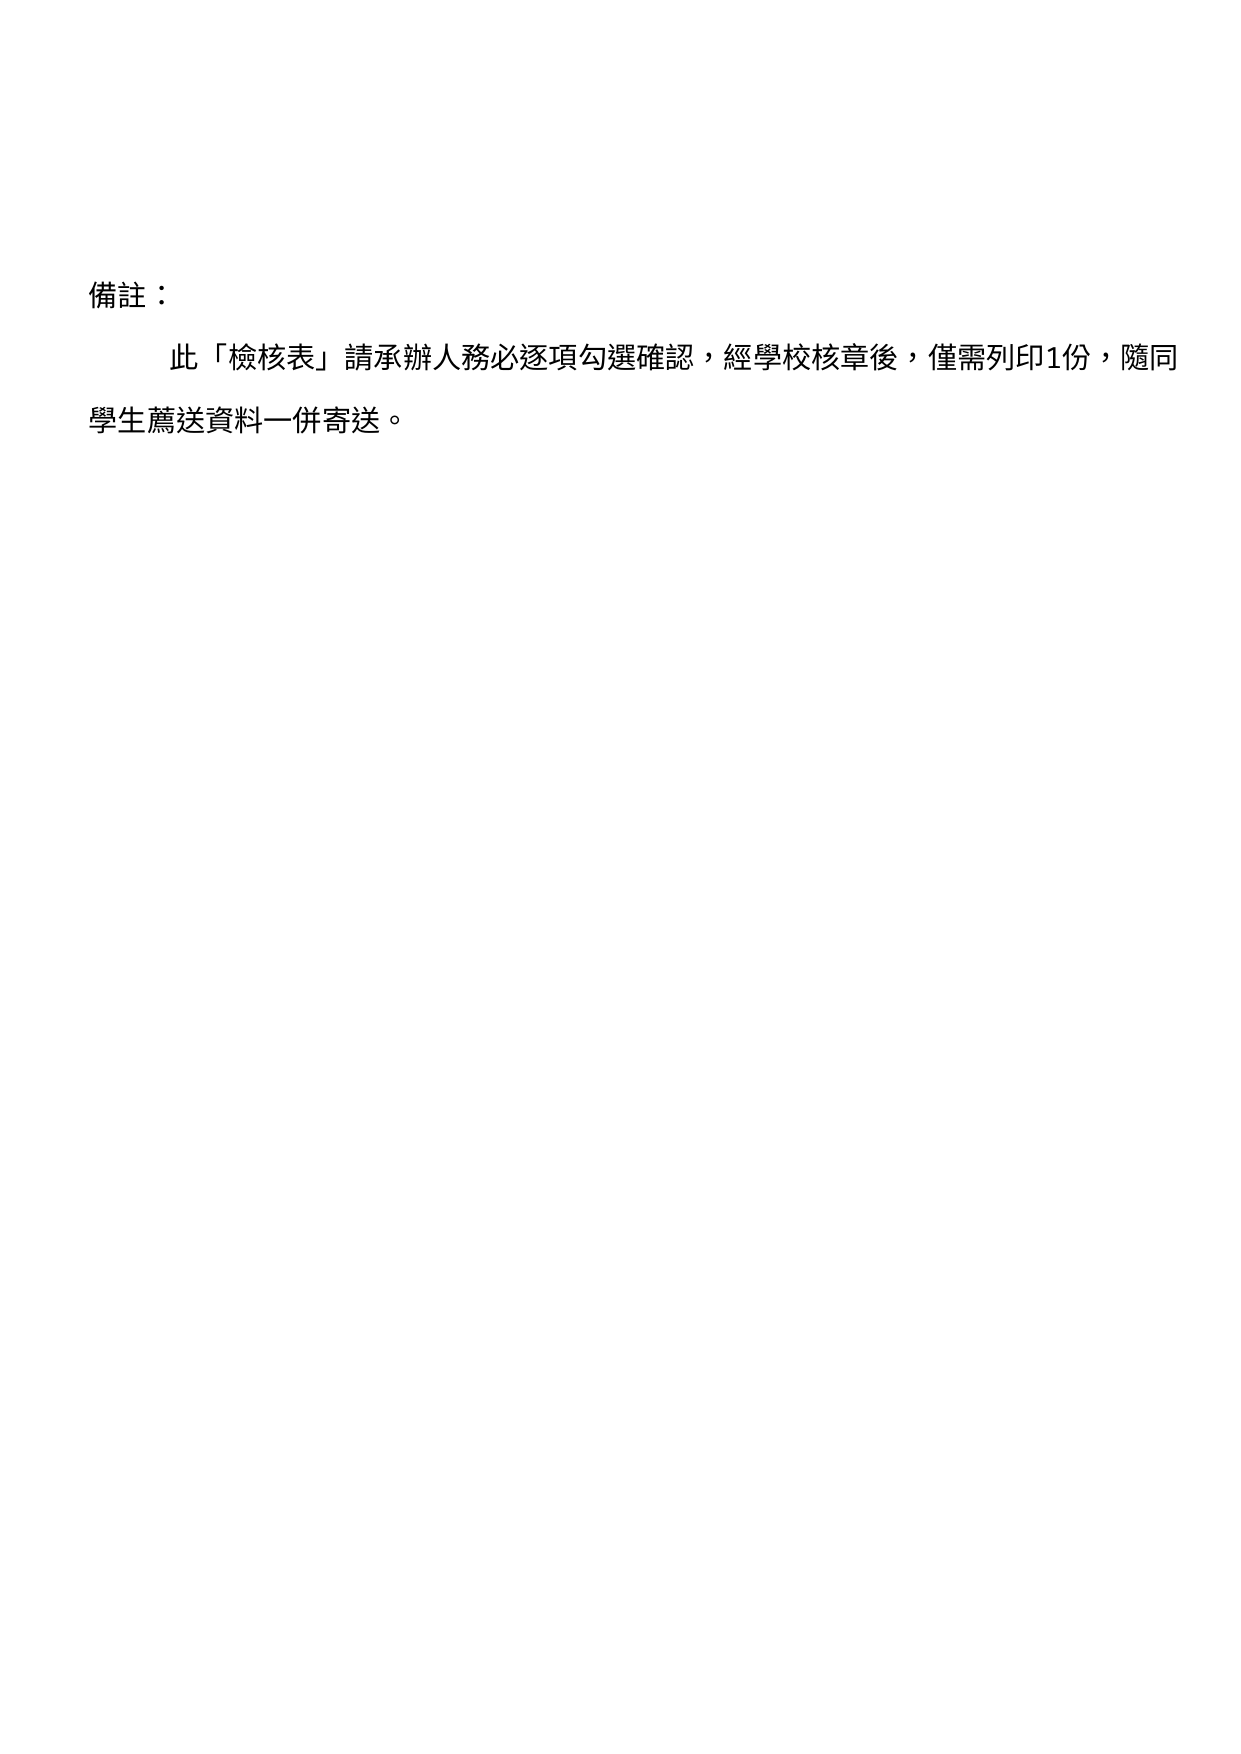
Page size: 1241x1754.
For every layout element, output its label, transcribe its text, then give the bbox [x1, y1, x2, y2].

text 此「檢核表」請承辦人務必逐項勾選確認，經學校核章後，僅需列印1份，隨同學生薦送資料一併寄送。 [29, 314, 1181, 439]
text 備註： [59, 252, 1181, 314]
